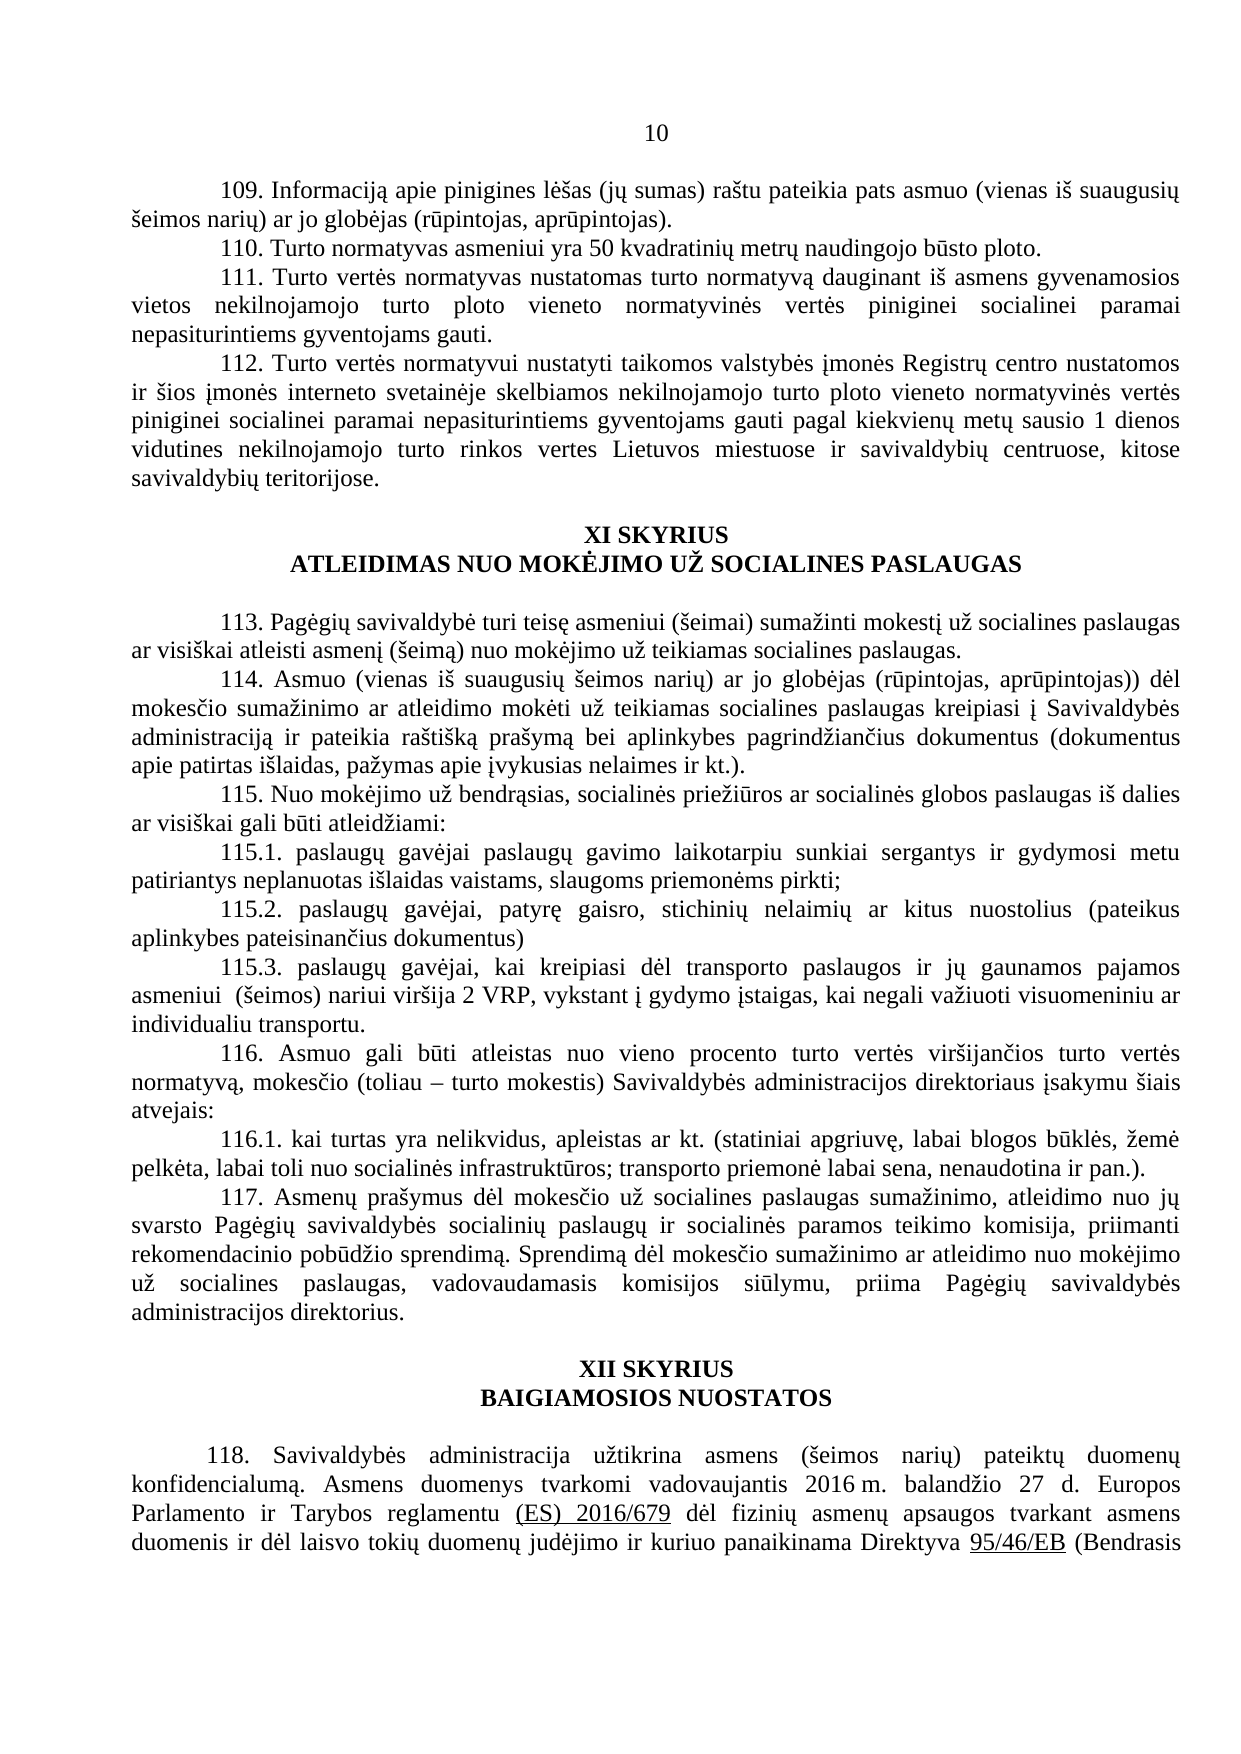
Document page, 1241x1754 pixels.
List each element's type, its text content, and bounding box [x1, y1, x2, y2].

text BAIGIAMOSIOS NUOSTATOS [131, 1383, 1181, 1412]
text 115. Nuo mokėjimo už bendrąsias, socialinės priežiūros ar socialinės globos paslaugas iš dalies ar visiškai gali būti atleidžiami: [131, 779, 1181, 837]
text 116.1. kai turtas yra nelikvidus, apleistas ar kt. (statiniai apgriuvę, labai blogos būklės, žemė pelkėta, labai toli nuo socialinės infrastruktūros; transporto priemonė labai sena, nenaudotina ir pan.). [131, 1124, 1181, 1182]
text 116. Asmuo gali būti atleistas nuo vieno procento turto vertės viršijančios turto vertės normatyvą, mokesčio (toliau – turto mokestis) Savivaldybės administracijos direktoriaus įsakymu šiais atvejais: [131, 1038, 1181, 1124]
text 118. Savivaldybės administracija užtikrina asmens (šeimos narių) pateiktų duomenų konfidencialumą. Asmens duomenys tvarkomi vadovaujantis 2016 m. balandžio 27 d. Europos Parlamento ir Tarybos reglamentu (ES) 2016/679 dėl fizinių asmenų apsaugos tvarkant asmens duomenis ir dėl laisvo tokių duomenų judėjimo ir kuriuo panaikinama Direktyva 95/46/EB (Bendrasis [131, 1441, 1181, 1556]
text 109. Informaciją apie pinigines lėšas (jų sumas) raštu pateikia pats asmuo (vienas iš suaugusių šeimos narių) ar jo globėjas (rūpintojas, aprūpintojas). [131, 176, 1181, 233]
text ATLEIDIMAS NUO MOKĖJIMO UŽ SOCIALINES PASLAUGAS [131, 549, 1181, 578]
text 115.2. paslaugų gavėjai, patyrę gaisro, stichinių nelaimių ar kitus nuostolius (pateikus aplinkybes pateisinančius dokumentus) [131, 894, 1181, 952]
text 112. Turto vertės normatyvui nustatyti taikomos valstybės įmonės Registrų centro nustatomos ir šios įmonės interneto svetainėje skelbiamos nekilnojamojo turto ploto vieneto normatyvinės vertės piniginei socialinei paramai nepasiturintiems gyventojams gauti pagal kiekvienų metų sausio 1 dienos vidutines nekilnojamojo turto rinkos vertes Lietuvos miestuose ir savivaldybių centruose, kitose savivaldybių teritorijose. [131, 348, 1181, 492]
text 113. Pagėgių savivaldybė turi teisę asmeniui (šeimai) sumažinti mokestį už socialines paslaugas ar visiškai atleisti asmenį (šeimą) nuo mokėjimo už teikiamas socialines paslaugas. [131, 607, 1181, 664]
text 117. Asmenų prašymus dėl mokesčio už socialines paslaugas sumažinimo, atleidimo nuo jų svarsto Pagėgių savivaldybės socialinių paslaugų ir socialinės paramos teikimo komisija, priimanti rekomendacinio pobūdžio sprendimą. Sprendimą dėl mokesčio sumažinimo ar atleidimo nuo mokėjimo už socialines paslaugas, vadovaudamasis komisijos siūlymu, priima Pagėgių savivaldybės administracijos direktorius. [131, 1182, 1181, 1326]
text XII SKYRIUS [131, 1354, 1181, 1383]
text 110. Turto normatyvas asmeniui yra 50 kvadratinių metrų naudingojo būsto ploto. [131, 233, 1181, 262]
text 115.1. paslaugų gavėjai paslaugų gavimo laikotarpiu sunkiai sergantys ir gydymosi metu patiriantys neplanuotas išlaidas vaistams, slaugoms priemonėms pirkti; [131, 837, 1181, 894]
text XI SKYRIUS [131, 521, 1181, 549]
text 114. Asmuo (vienas iš suaugusių šeimos narių) ar jo globėjas (rūpintojas, aprūpintojas)) dėl mokesčio sumažinimo ar atleidimo mokėti už teikiamas socialines paslaugas kreipiasi į Savivaldybės administraciją ir pateikia raštišką prašymą bei aplinkybes pagrindžiančius dokumentus (dokumentus apie patirtas išlaidas, pažymas apie įvykusias nelaimes ir kt.). [131, 664, 1181, 779]
text 111. Turto vertės normatyvas nustatomas turto normatyvą dauginant iš asmens gyvenamosios vietos nekilnojamojo turto ploto vieneto normatyvinės vertės piniginei socialinei paramai nepasiturintiems gyventojams gauti. [131, 262, 1181, 348]
text 115.3. paslaugų gavėjai, kai kreipiasi dėl transporto paslaugos ir jų gaunamos pajamos asmeniui (šeimos) nariui viršija 2 VRP, vykstant į gydymo įstaigas, kai negali važiuoti visuomeniniu ar individualiu transportu. [131, 952, 1181, 1038]
